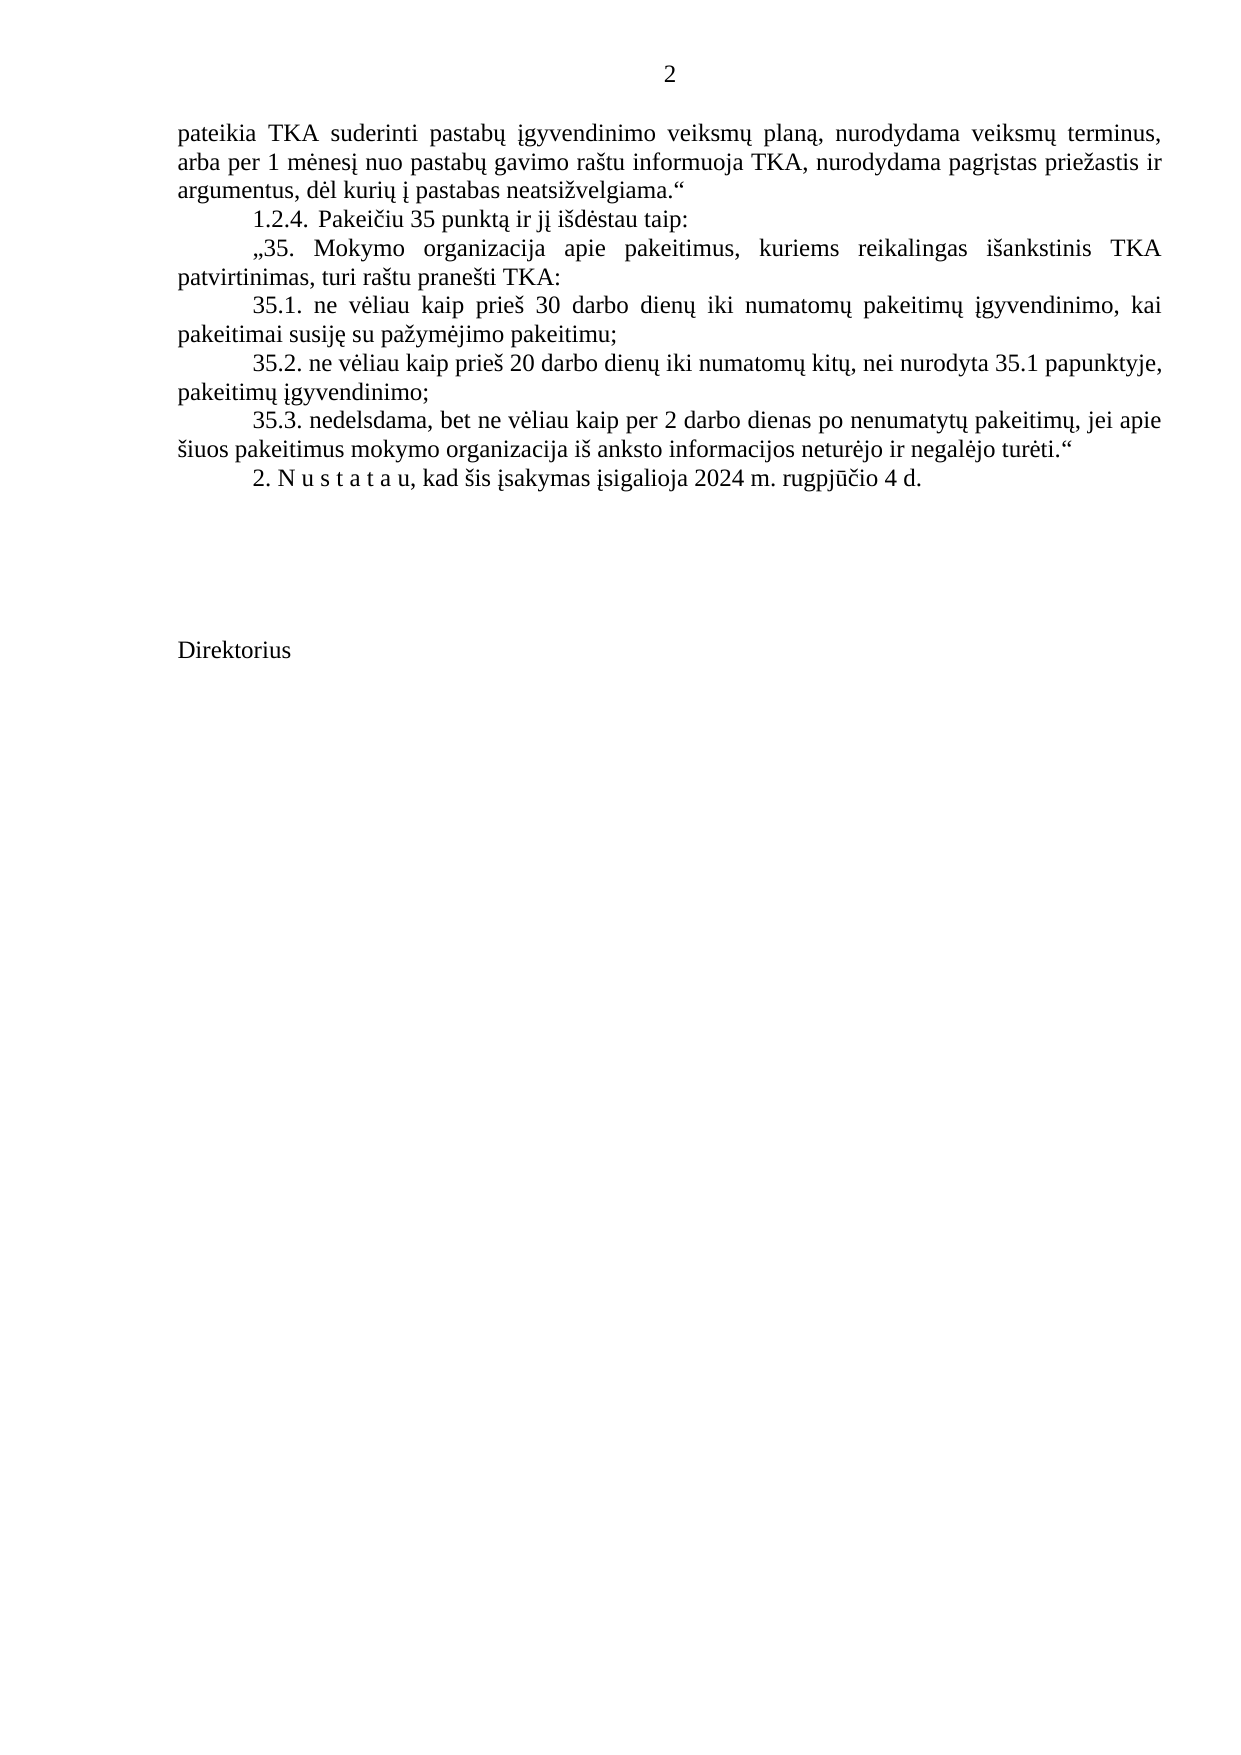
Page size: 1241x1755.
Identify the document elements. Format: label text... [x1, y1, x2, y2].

text Direktorius [177, 636, 1162, 664]
text 2. Nustatau, kad šis įsakymas įsigalioja 2024 m. rugpjūčio 4 d. [177, 463, 1162, 492]
text 35.1. ne vėliau kaip prieš 30 darbo dienų iki numatomų pakeitimų įgyvendinimo, kai pakeitimai susiję su pažymėjimo pakeitimu; [177, 291, 1162, 348]
text 35.3. nedelsdama, bet ne vėliau kaip per 2 darbo dienas po nenumatytų pakeitimų, jei apie šiuos pakeitimus mokymo organizacija iš anksto informacijos neturėjo ir negalėjo turėti.“ [177, 406, 1162, 463]
text „35. Mokymo organizacija apie pakeitimus, kuriems reikalingas išankstinis TKA patvirtinimas, turi raštu pranešti TKA: [177, 233, 1162, 291]
text pateikia TKA suderinti pastabų įgyvendinimo veiksmų planą, nurodydama veiksmų terminus, arba per 1 mėnesį nuo pastabų gavimo raštu informuoja TKA, nurodydama pagrįstas priežastis ir argumentus, dėl kurių į pastabas neatsižvelgiama.“ [177, 118, 1162, 204]
text 35.2. ne vėliau kaip prieš 20 darbo dienų iki numatomų kitų, nei nurodyta 35.1 papunktyje, pakeitimų įgyvendinimo; [177, 348, 1162, 406]
text 1.2.4. Pakeičiu 35 punktą ir jį išdėstau taip: [252, 204, 1162, 233]
